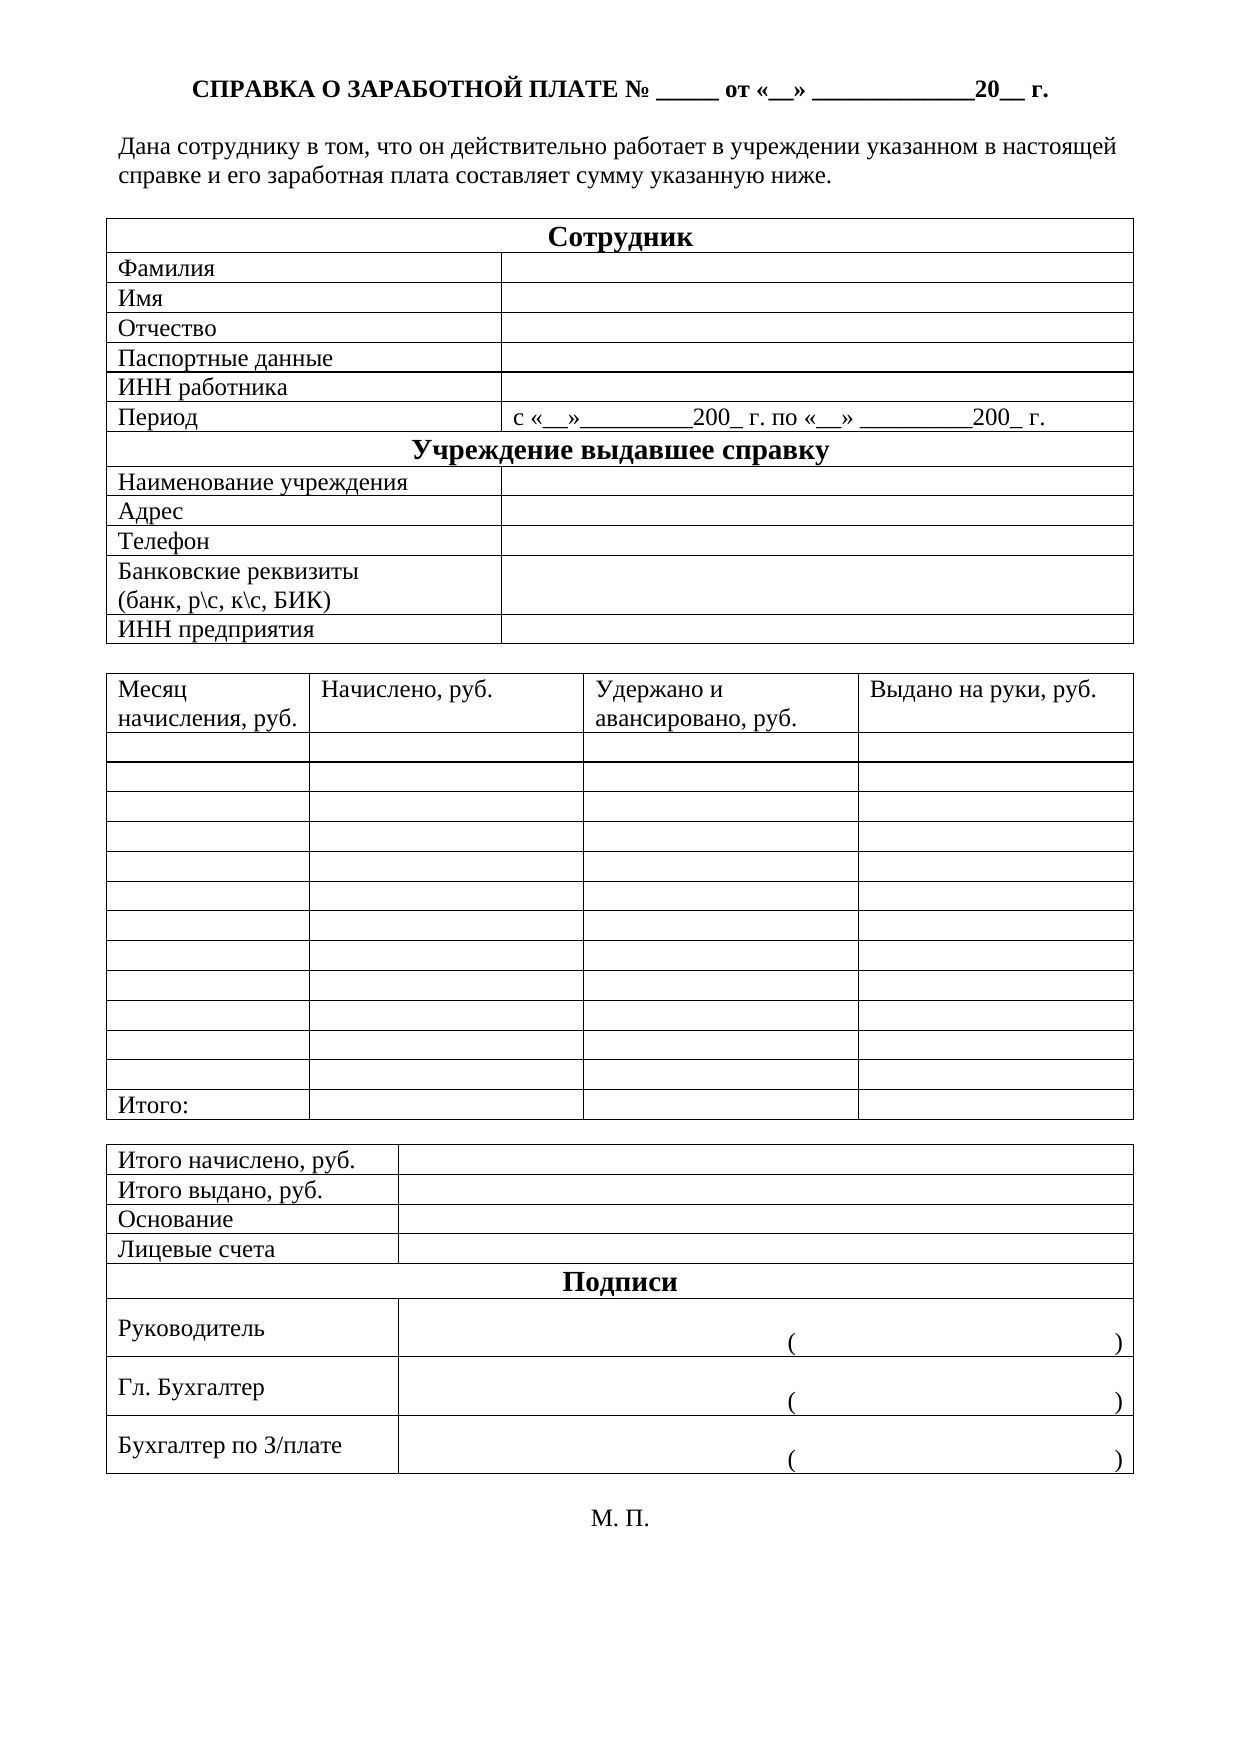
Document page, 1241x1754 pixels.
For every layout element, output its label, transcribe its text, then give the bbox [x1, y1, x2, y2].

table_cell [584, 792, 858, 821]
table_cell [584, 971, 858, 1000]
table_cell [310, 763, 583, 791]
table_cell [107, 822, 309, 851]
table_cell [859, 941, 1133, 970]
table_cell [584, 1060, 858, 1089]
text Дана сотруднику в том, что он действительно работает в учреждении указанном в настоящей справке и его заработная плата составляет сумму указанную ниже. [118, 131, 1122, 189]
table_header Месяц начисления, руб. [107, 674, 309, 732]
table_cell [859, 911, 1133, 940]
table_cell [310, 1001, 583, 1029]
table_cell [502, 313, 1133, 342]
table_cell [584, 1031, 858, 1059]
table_header Итого начислено, руб. [107, 1145, 398, 1174]
table_cell [502, 283, 1133, 312]
table_header Выдано на руки, руб. [859, 674, 1133, 732]
text М. П. [118, 1503, 1122, 1532]
table_cell [502, 373, 1133, 401]
table_cell с «__»_________200_ г. по «__» _________200_ г. [502, 402, 1133, 431]
table_cell [584, 822, 858, 851]
table_cell Основание [107, 1205, 398, 1233]
table_cell Банковские реквизиты (банк, р\с, к\с, БИК) [107, 556, 501, 613]
table_cell Лицевые счета [107, 1234, 398, 1263]
table_cell [502, 526, 1133, 555]
table_cell Отчество [107, 313, 501, 342]
table_cell Фамилия [107, 253, 501, 282]
table_cell [584, 941, 858, 970]
table_cell [310, 971, 583, 1000]
table_cell [859, 1060, 1133, 1089]
table_cell [107, 911, 309, 940]
table_cell Бухгалтер по З/плате [107, 1416, 398, 1473]
table_cell [859, 1001, 1133, 1029]
text СПРАВКА О ЗАРАБОТНОЙ ПЛАТЕ № _____ от «__» _____________20__ г. [118, 74, 1122, 103]
table_cell [107, 1060, 309, 1089]
table_cell [859, 763, 1133, 791]
table_cell [107, 852, 309, 881]
table_cell [310, 852, 583, 881]
table_cell Телефон [107, 526, 501, 555]
table_cell [502, 556, 1133, 613]
table_cell Имя [107, 283, 501, 312]
table_cell [502, 467, 1133, 495]
table_cell [107, 733, 309, 761]
table_cell [584, 882, 858, 910]
table_cell [584, 1090, 858, 1119]
table_cell Подписи [107, 1264, 1133, 1298]
table_cell [107, 882, 309, 910]
table_cell [584, 852, 858, 881]
table_cell [399, 1175, 1133, 1203]
table_cell ( ) [399, 1416, 1133, 1473]
table_cell Гл. Бухгалтер [107, 1357, 398, 1415]
table_cell [310, 911, 583, 940]
table_cell [859, 882, 1133, 910]
table_cell [859, 733, 1133, 761]
table_cell [859, 852, 1133, 881]
table_cell [107, 792, 309, 821]
table_cell ИНН работника [107, 373, 501, 401]
table_cell [107, 941, 309, 970]
table_cell [502, 615, 1133, 643]
table_header Сотрудник [107, 219, 1133, 252]
table_cell [399, 1234, 1133, 1263]
table_cell [310, 1060, 583, 1089]
table_cell ИНН предприятия [107, 615, 501, 643]
table_cell [859, 1031, 1133, 1059]
table_cell Наименование учреждения [107, 467, 501, 495]
table_cell [859, 792, 1133, 821]
table_cell [859, 822, 1133, 851]
table_cell Итого выдано, руб. [107, 1175, 398, 1203]
table_cell [399, 1205, 1133, 1233]
table_cell [107, 971, 309, 1000]
table_cell [107, 763, 309, 791]
table_cell [107, 1031, 309, 1059]
table_cell [310, 792, 583, 821]
table_cell [310, 1031, 583, 1059]
table_cell [502, 496, 1133, 525]
table_cell [859, 971, 1133, 1000]
table_cell [584, 763, 858, 791]
table_cell Адрес [107, 496, 501, 525]
table_header [399, 1145, 1133, 1174]
table_cell [310, 733, 583, 761]
table_cell Учреждение выдавшее справку [107, 432, 1133, 466]
table_cell [502, 343, 1133, 371]
table_cell [859, 1090, 1133, 1119]
table_cell ( ) [399, 1299, 1133, 1356]
table_cell ( ) [399, 1357, 1133, 1415]
table_cell Период [107, 402, 501, 431]
table_cell [107, 1001, 309, 1029]
table_cell Руководитель [107, 1299, 398, 1356]
table_cell Итого: [107, 1090, 309, 1119]
table_cell Паспортные данные [107, 343, 501, 371]
table_cell [502, 253, 1133, 282]
table_cell [310, 882, 583, 910]
table_cell [584, 911, 858, 940]
table_cell [584, 1001, 858, 1029]
table_header Начислено, руб. [310, 674, 583, 732]
table_cell [310, 822, 583, 851]
table_header Удержано и авансировано, руб. [584, 674, 858, 732]
table_cell [584, 733, 858, 761]
table_cell [310, 1090, 583, 1119]
table_cell [310, 941, 583, 970]
